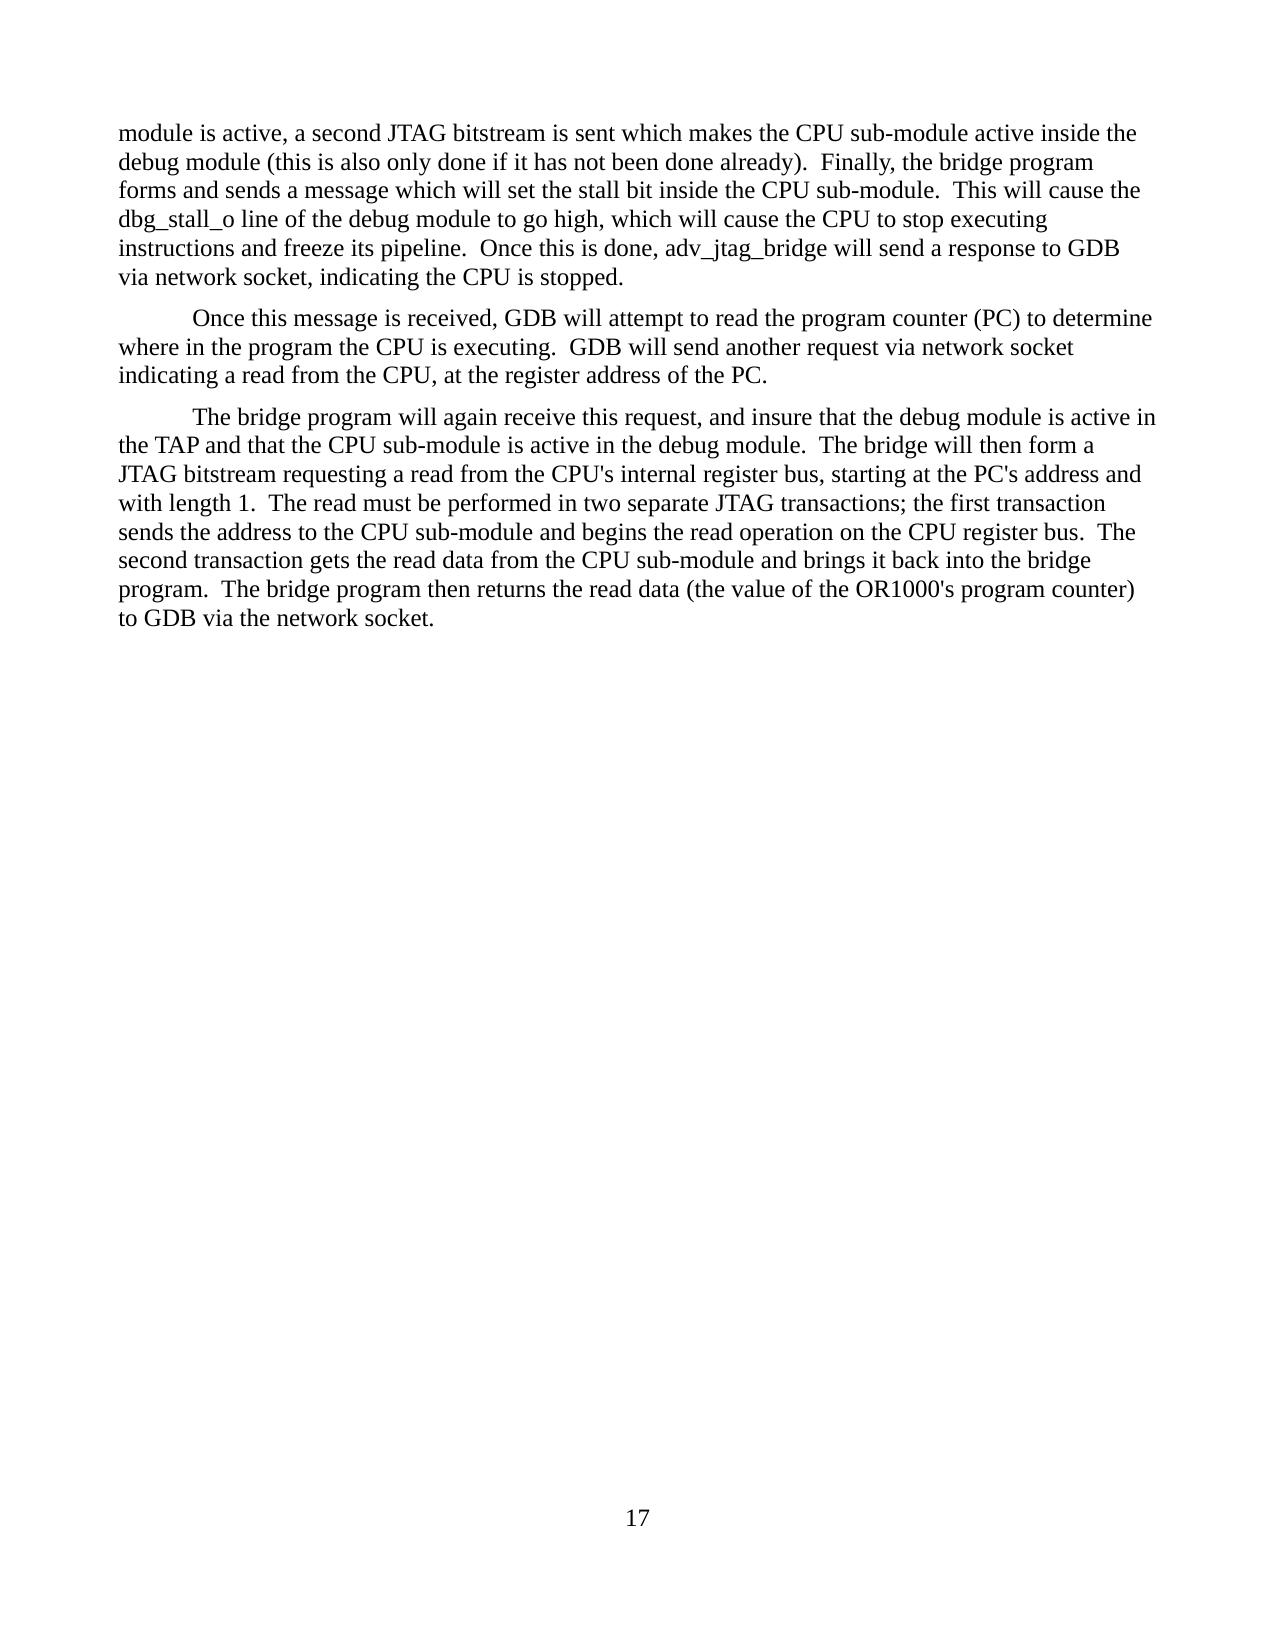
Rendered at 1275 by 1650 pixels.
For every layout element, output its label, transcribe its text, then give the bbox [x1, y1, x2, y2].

text The bridge program will again receive this request, and insure that the debug module is active in the TAP and that the CPU sub-module is active in the debug module. The bridge will then form a JTAG bitstream requesting a read from the CPU's internal register bus, starting at the PC's address and with length 1. The read must be performed in two separate JTAG transactions; the first transaction sends the address to the CPU sub-module and begins the read operation on the CPU register bus. The second transaction gets the read data from the CPU sub-module and brings it back into the bridge program. The bridge program then returns the read data (the value of the OR1000's program counter) to GDB via the network socket. [118, 402, 1157, 632]
text module is active, a second JTAG bitstream is sent which makes the CPU sub-module active inside the debug module (this is also only done if it has not been done already). Finally, the bridge program forms and sends a message which will set the stall bit inside the CPU sub-module. This will cause the dbg_stall_o line of the debug module to go high, which will cause the CPU to stop executing instructions and freeze its pipeline. Once this is done, adv_jtag_bridge will send a response to GDB via network socket, indicating the CPU is stopped. [118, 118, 1157, 291]
text Once this message is received, GDB will attempt to read the program counter (PC) to determine where in the program the CPU is executing. GDB will send another request via network socket indicating a read from the CPU, at the register address of the PC. [118, 303, 1157, 389]
